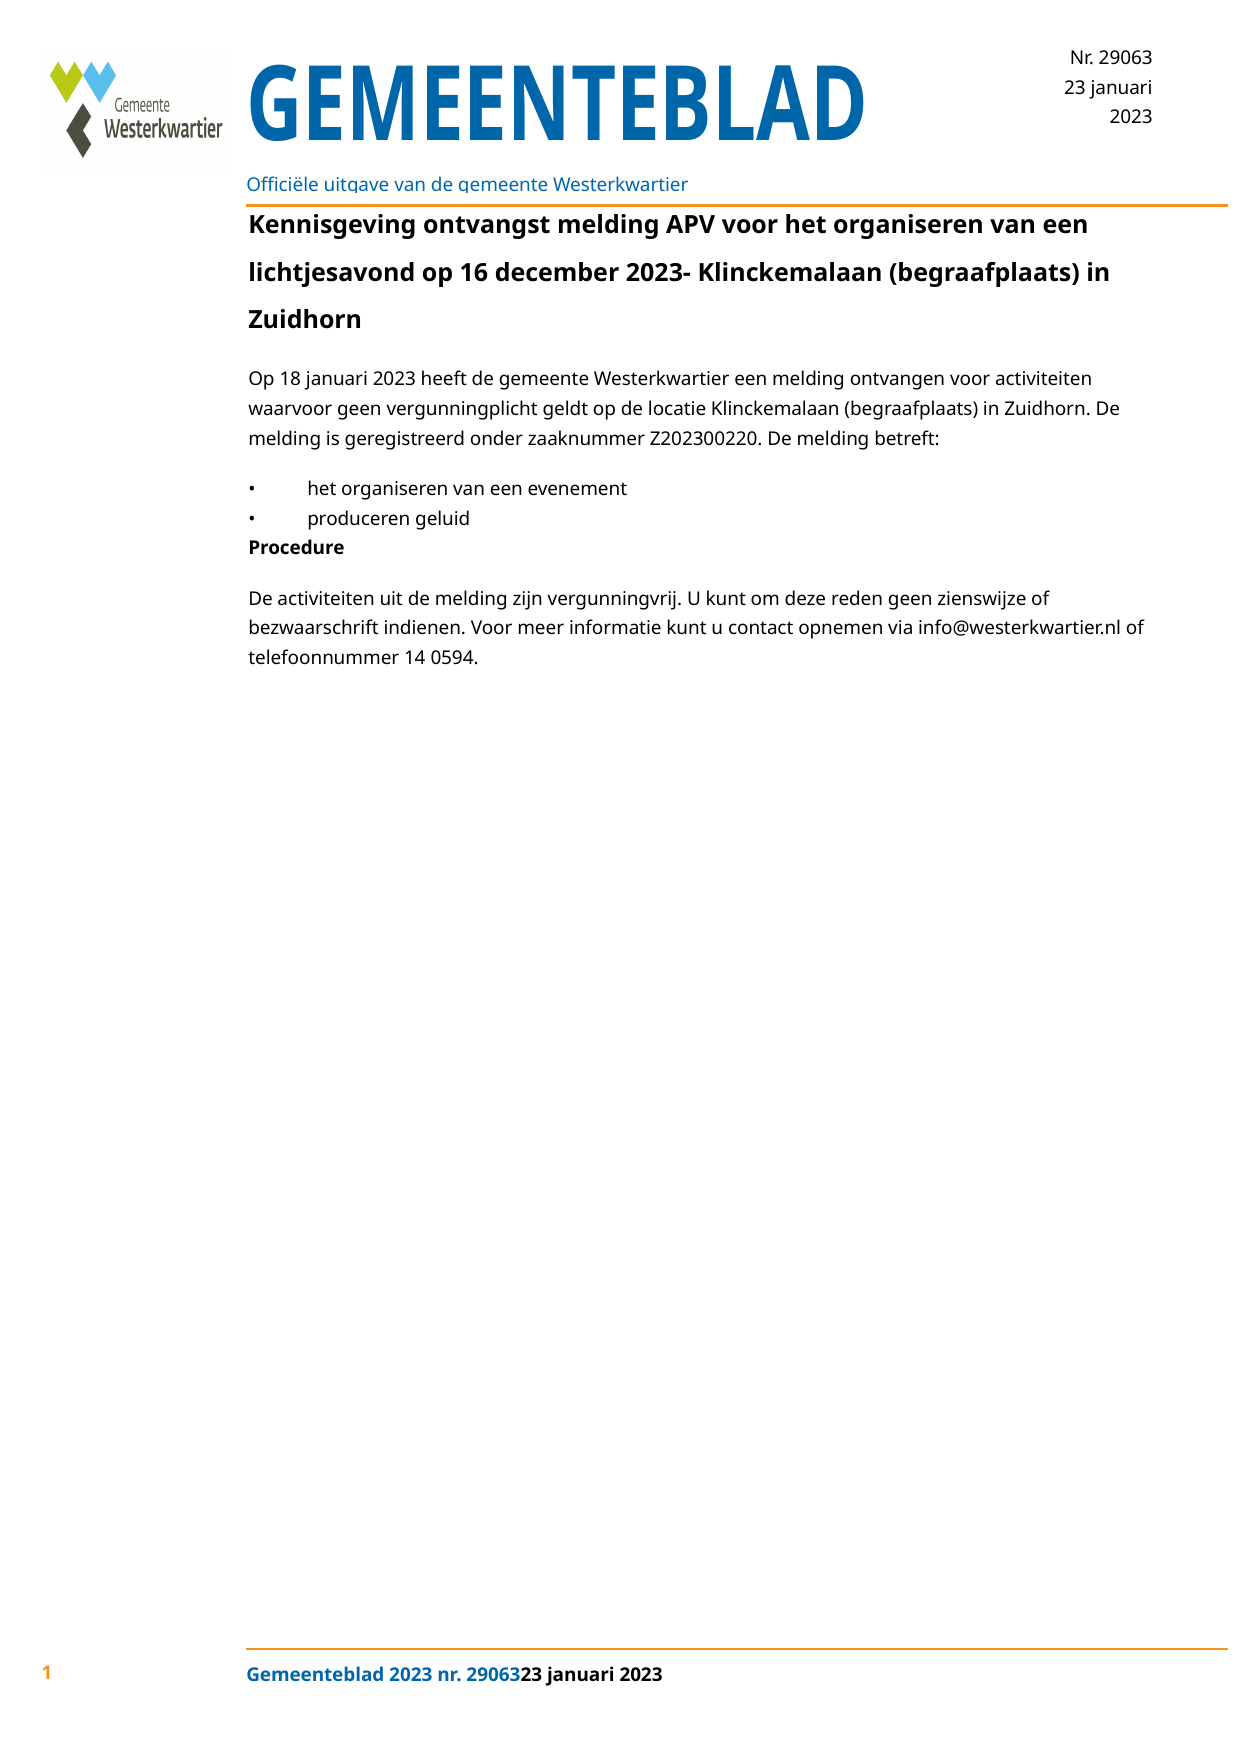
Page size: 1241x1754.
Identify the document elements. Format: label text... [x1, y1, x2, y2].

text Kennisgeving ontvangst melding APV voor het organiseren van een lichtjesavond op 16 december 2023- Klinckemalaan (begraafplaats) in Zuidhorn [248, 207, 1152, 336]
list het organiseren van een evenement [248, 475, 1152, 501]
text De activiteiten uit de melding zijn vergunningvrij. U kunt om deze reden geen zienswijze of bezwaarschrift indienen. Voor meer informatie kunt u contact opnemen via info@westerkwartier.nl of telefoonnummer 14 0594. [248, 585, 1152, 669]
text Op 18 januari 2023 heeft de gemeente Westerkwartier een melding ontvangen voor activiteiten waarvoor geen vergunningplicht geldt op de locatie Klinckemalaan (begraafplaats) in Zuidhorn. De melding is geregistreerd onder zaaknummer Z202300220. De melding betreft: [248, 366, 1152, 450]
list produceren geluid [248, 505, 1152, 530]
text Procedure [248, 534, 1152, 560]
picture [41, 47, 231, 172]
